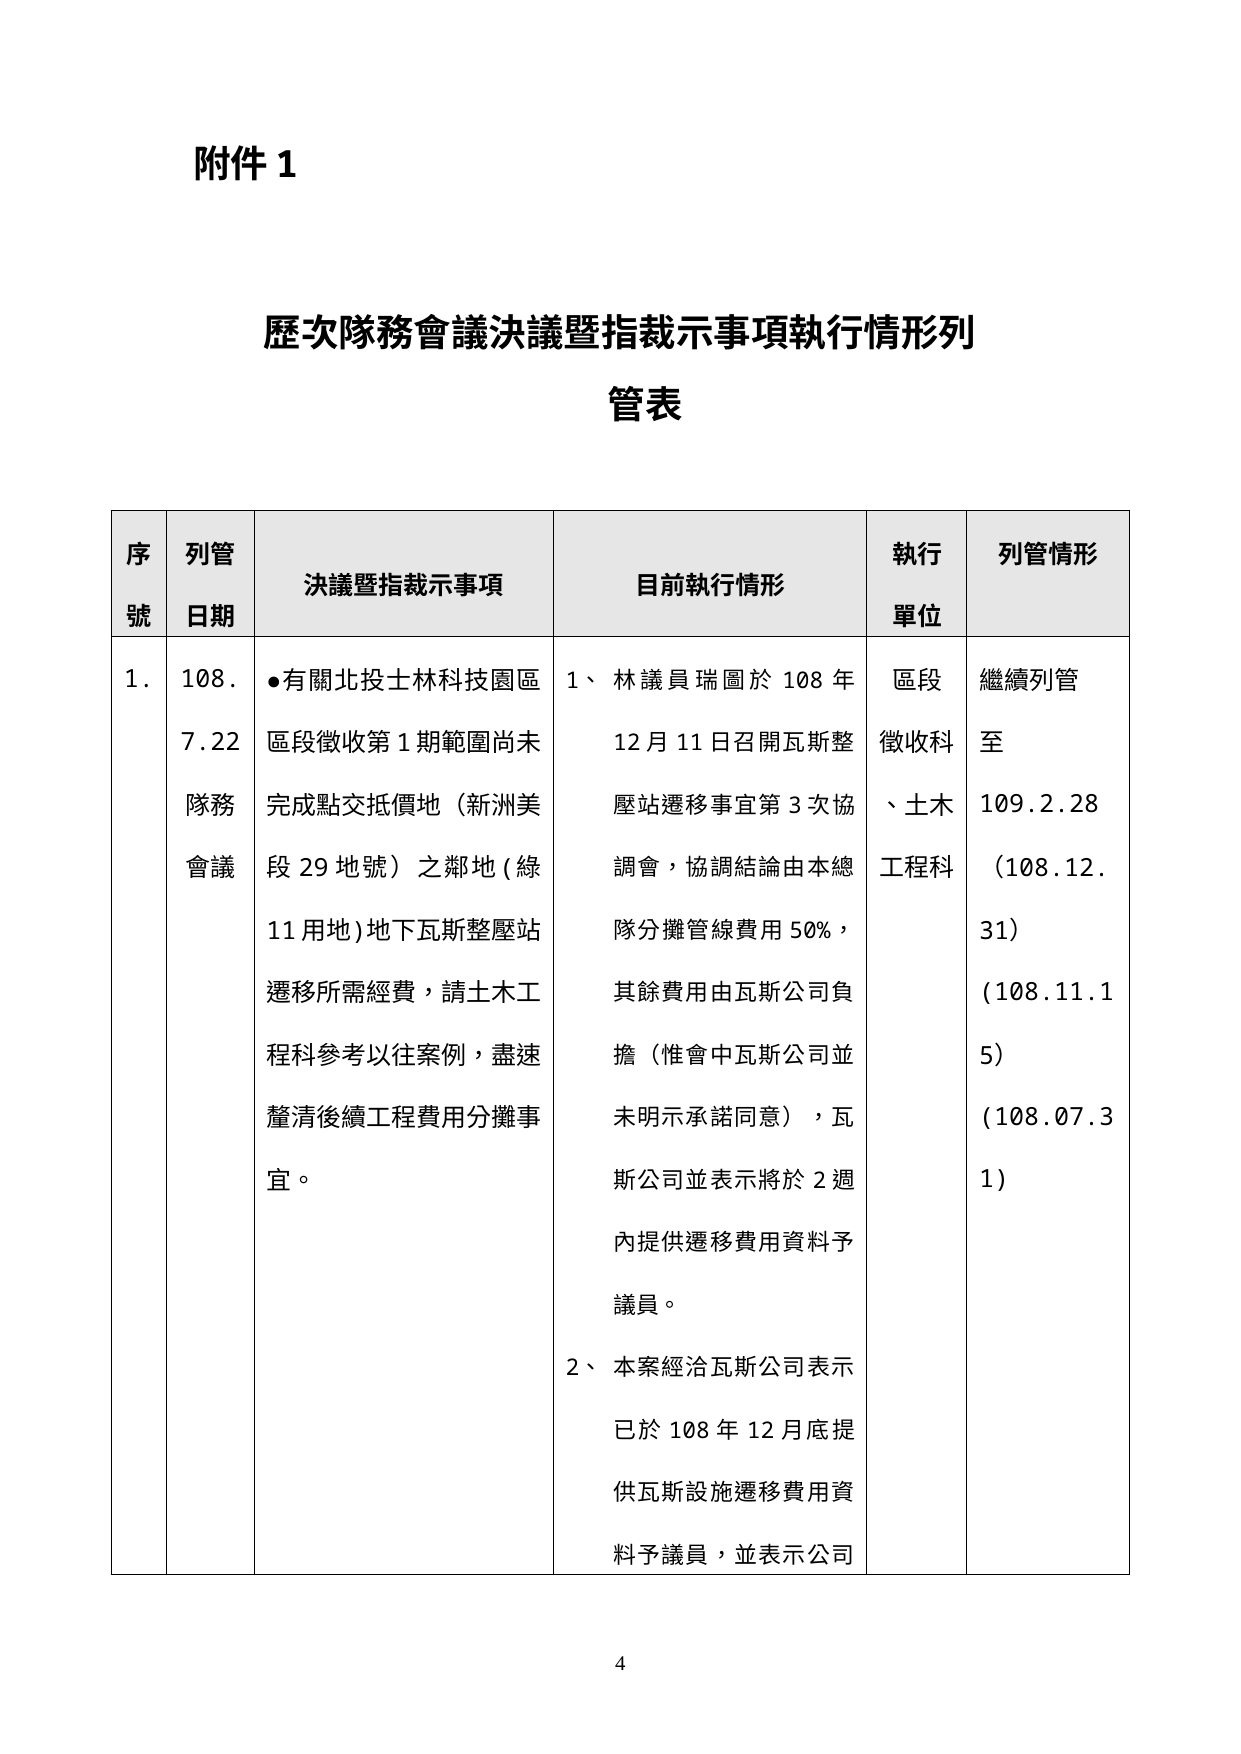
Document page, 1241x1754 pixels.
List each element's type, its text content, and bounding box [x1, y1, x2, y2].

table_header 列管情形 [967, 511, 1129, 636]
table_header 決議暨指裁示事項 [255, 511, 553, 636]
subtitle 歷次隊務會議決議暨指裁示事項執行情形列管表 [188, 225, 1052, 488]
table_cell 繼續列管 至109.2.28（108.12.31） (108.11.15） (108.07.31) [967, 637, 1129, 1574]
table_cell 1. [112, 637, 166, 1574]
table_cell 區段 徵收科 、土木工程科 [867, 637, 966, 1574]
table_cell 108. 7.22 隊務會議 [167, 637, 254, 1574]
table_header 目前執行情形 [554, 511, 866, 636]
table_cell ●有關北投士林科技園區區段徵收第1期範圍尚未完成點交抵價地（新洲美段29地號）之鄰地(綠11用地)地下瓦斯整壓站遷移所需經費，請土木工程科參考以往案例，盡速釐清後續工程費用分攤事宜。 [255, 637, 553, 1574]
table_cell 林議員瑞圖於108年12月11日召開瓦斯整壓站遷移事宜第3次協調會，協調結論由本總隊分攤管線費用50%，其餘費用由瓦斯公司負擔（惟會中瓦斯公司並未明示承諾同意），瓦斯公司並表示將於2週內提供遷移費用資料予議員。 本案經洽瓦斯公司表示已於108年12月底提供瓦斯設施遷移費用資料予議員，並表示公司 [554, 637, 866, 1574]
text 附件1 [187, 119, 1053, 182]
table_header 序號 [112, 511, 166, 636]
table_header 執行 單位 [867, 511, 966, 636]
table_header 列管日期 [167, 511, 254, 636]
